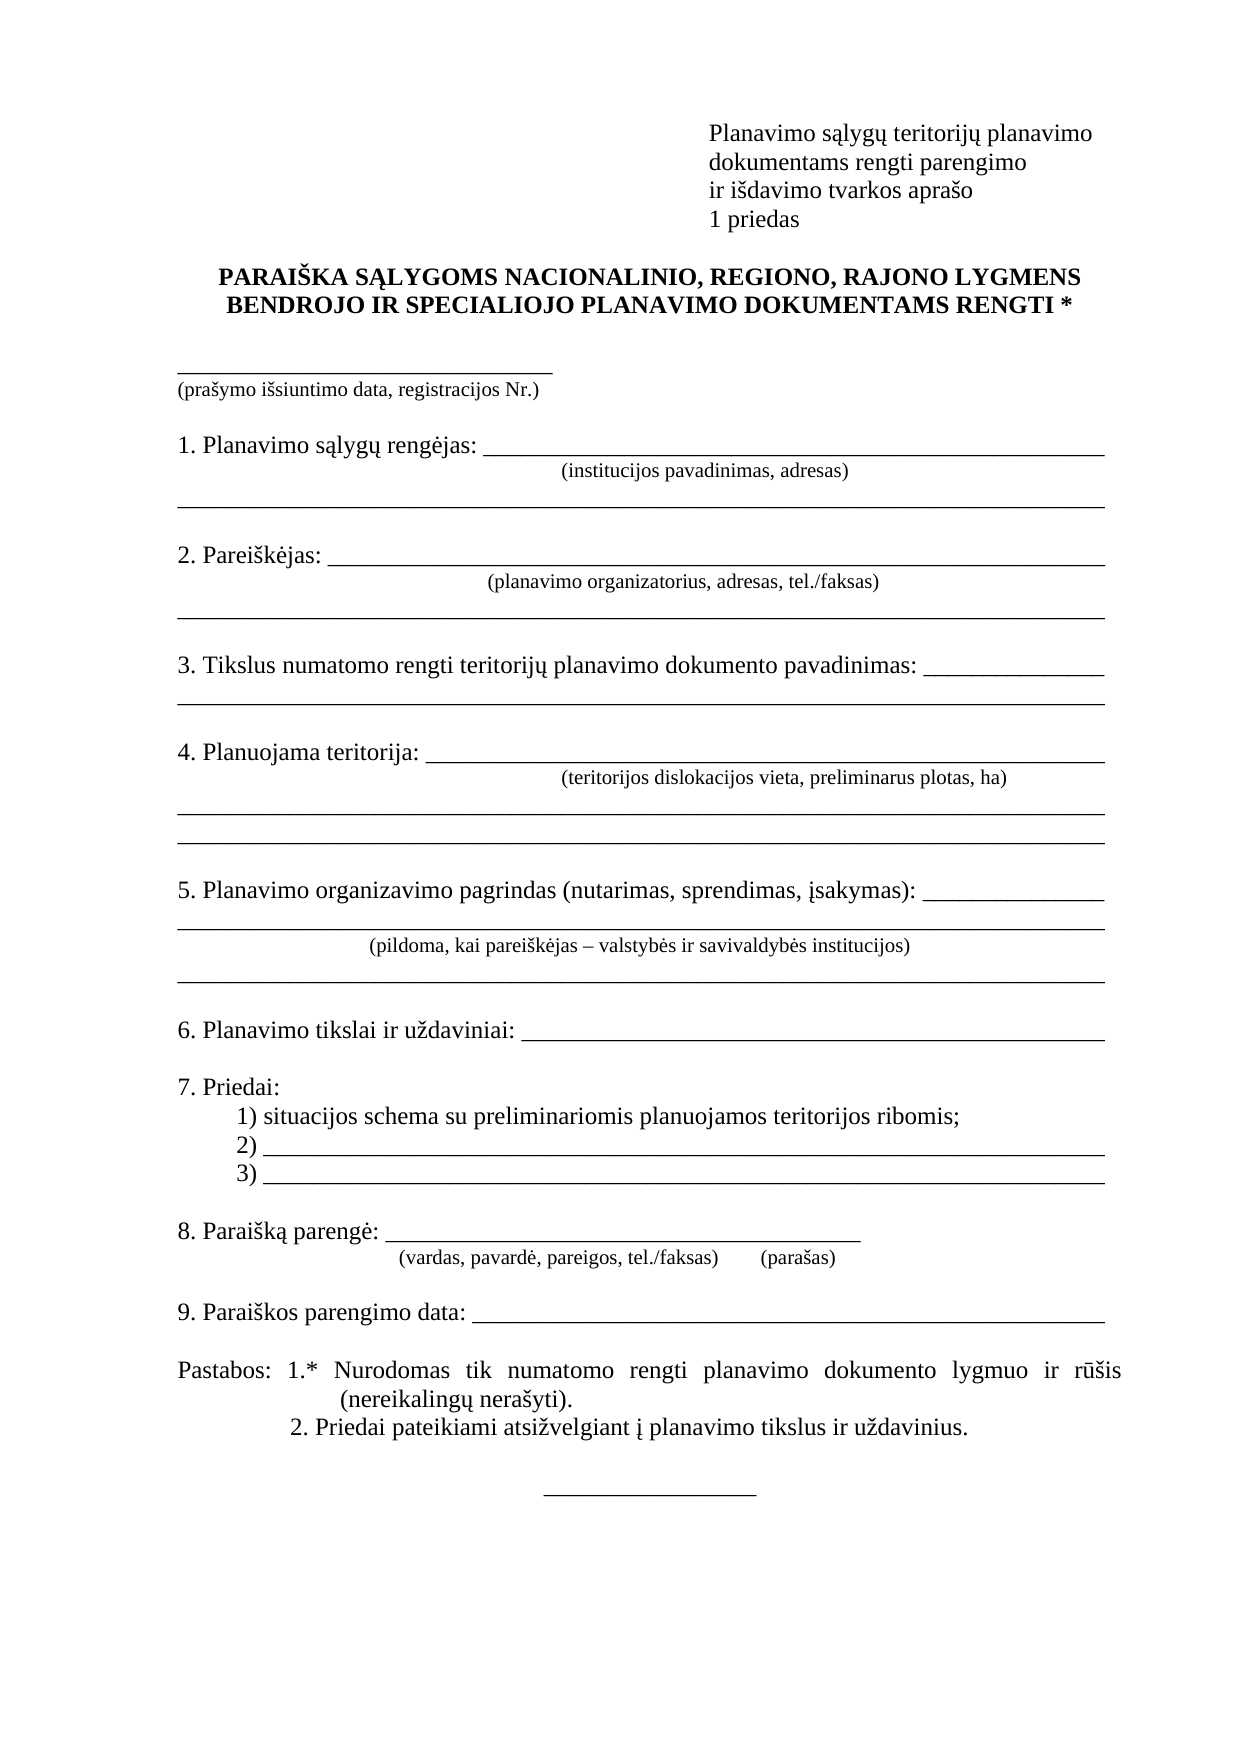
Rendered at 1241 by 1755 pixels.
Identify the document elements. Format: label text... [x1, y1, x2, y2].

text (prašymo išsiuntimo data, registracijos Nr.) [177, 377, 1122, 401]
text 2) [177, 1130, 1122, 1158]
text _ [177, 818, 1122, 847]
text 6. Planavimo tikslai ir uždaviniai: [177, 1015, 1122, 1043]
text _ [177, 679, 1122, 708]
text 4. Planuojama teritorija: [177, 737, 1122, 765]
text 9. Paraiškos parengimo data: [177, 1297, 1122, 1326]
text 5. Planavimo organizavimo pagrindas (nutarimas, sprendimas, įsakymas): [177, 876, 1122, 904]
text (planavimo organizatorius, adresas, tel./faksas) [177, 569, 1122, 593]
text 1) situacijos schema su preliminariomis planuojamos teritorijos ribomis; [177, 1101, 1122, 1130]
text PARAIŠKA SĄLYGOMS NACIONALINIO, REGIONO, RAJONO LYGMENS BENDROJO IR SPECIALIOJO PLANAVIMO DOKUMENTAMS RENGTI * [177, 262, 1122, 319]
text 2. Priedai pateikiami atsižvelgiant į planavimo tikslus ir uždavinius. [177, 1412, 1122, 1441]
text dokumentams rengti parengimo [177, 147, 1122, 176]
text (pildoma, kai pareiškėjas – valstybės ir savivaldybės institucijos) [177, 933, 1122, 957]
text (teritorijos dislokacijos vieta, preliminarus plotas, ha) [177, 765, 1122, 789]
text 7. Priedai: [177, 1072, 1122, 1101]
text _ [177, 789, 1122, 818]
text _ [177, 482, 1122, 511]
text Pastabos: 1.* Nurodomas tik numatomo rengti planavimo dokumento lygmuo ir rūšis (nereikalingų nerašyti). [177, 1355, 1123, 1412]
text _________________ [177, 1470, 1122, 1499]
text 1. Planavimo sąlygų rengėjas: [177, 430, 1122, 458]
text _ [177, 904, 1122, 933]
text Planavimo sąlygų teritorijų planavimo [709, 118, 1122, 147]
text _ [177, 957, 1122, 986]
text 8. Paraišką parengė: ______________________________________ [177, 1216, 1122, 1245]
text (vardas, pavardė, pareigos, tel./faksas) (parašas) [177, 1245, 1122, 1269]
text ______________________________ [177, 348, 1122, 377]
text _ [177, 593, 1122, 622]
text 3) [177, 1158, 1122, 1187]
text 2. Pareiškėjas: [177, 540, 1123, 569]
text 3. Tikslus numatomo rengti teritorijų planavimo dokumento pavadinimas: [177, 650, 1122, 679]
text 1 priedas [177, 204, 1122, 233]
text ir išdavimo tvarkos aprašo [177, 176, 1122, 204]
text (institucijos pavadinimas, adresas) [177, 458, 1122, 482]
